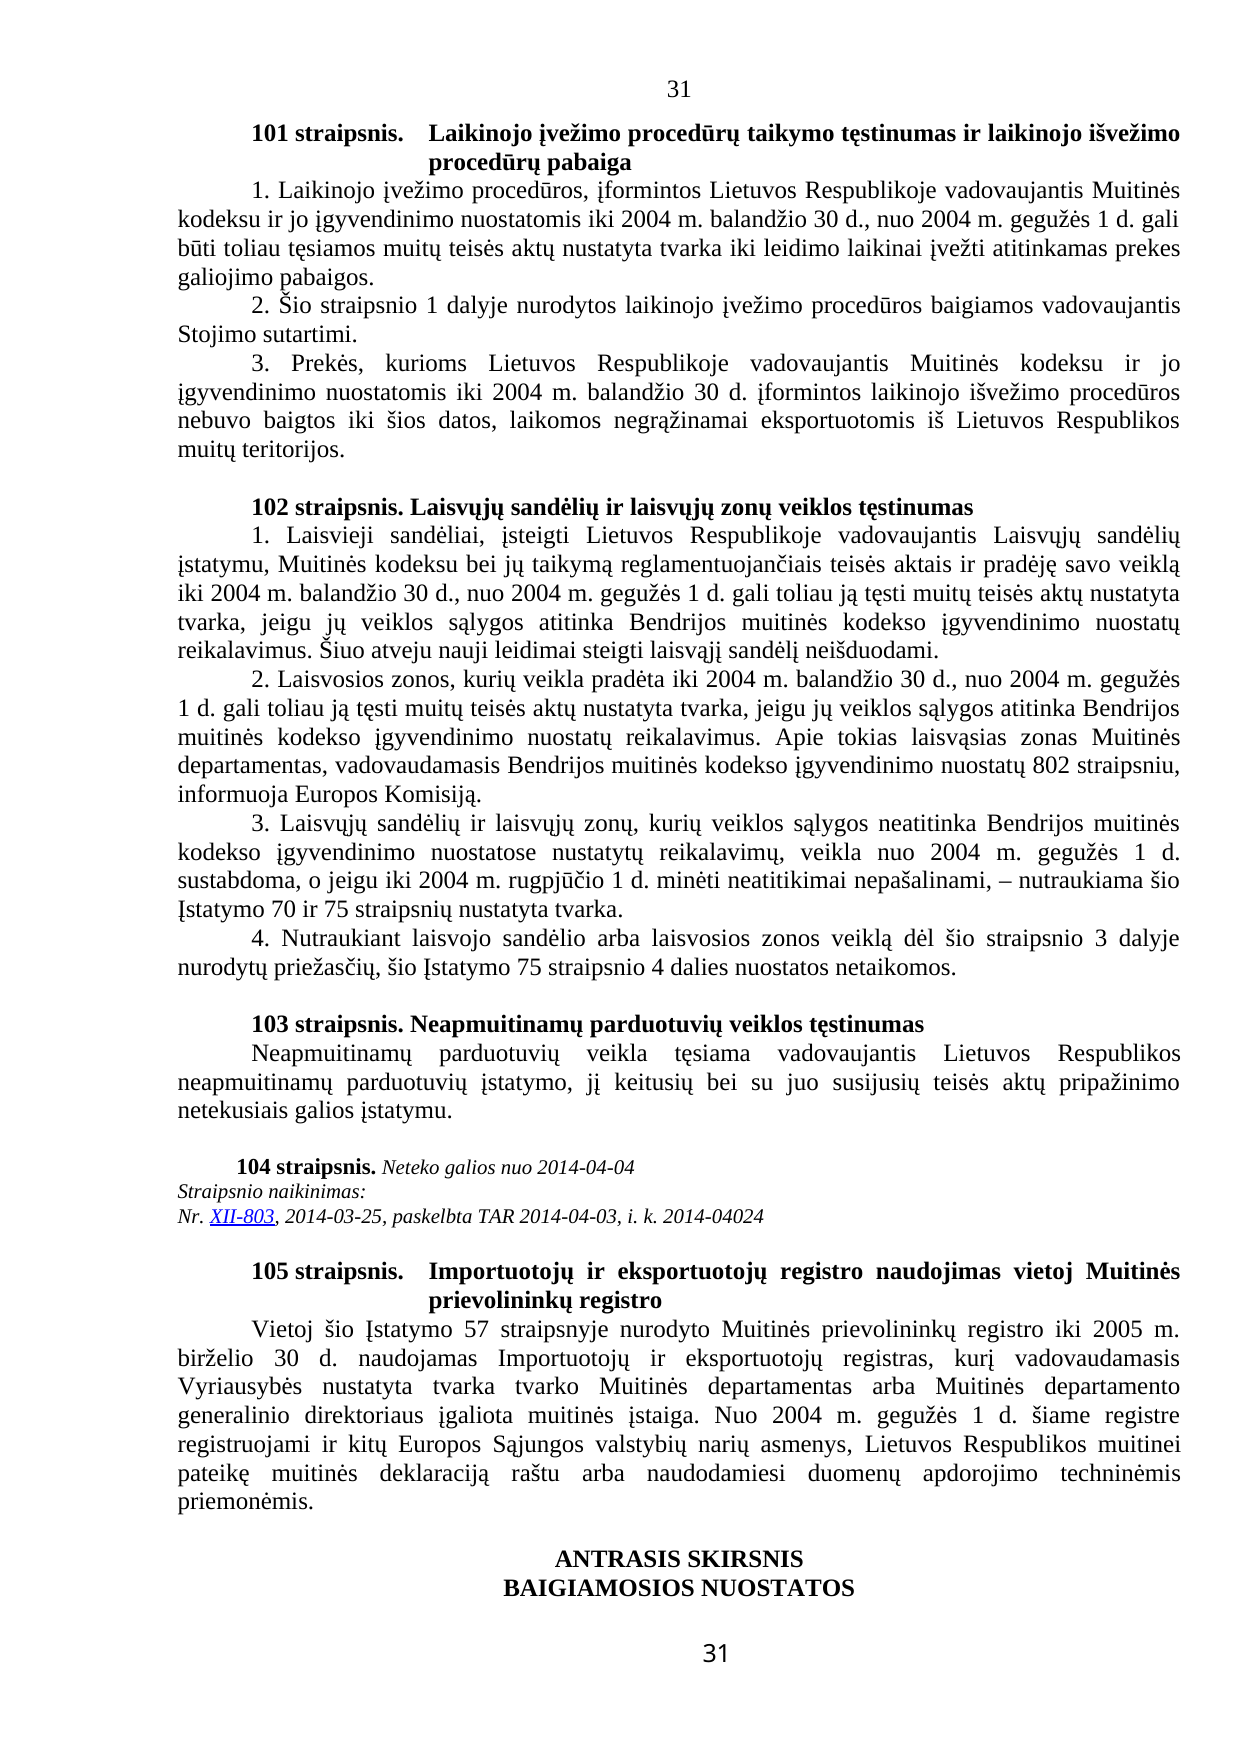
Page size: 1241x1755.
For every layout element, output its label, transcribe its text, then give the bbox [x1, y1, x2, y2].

text Vietoj šio Įstatymo 57 straipsnyje nurodyto Muitinės prievolininkų registro iki 2005 m. birželio 30 d. naudojamas Importuotojų ir eksportuotojų registras, kurį vadovaudamasis Vyriausybės nustatyta tvarka tvarko Muitinės departamentas arba Muitinės departamento generalinio direktoriaus įgaliota muitinės įstaiga. Nuo 2004 m. gegužės 1 d. šiame registre registruojami ir kitų Europos Sąjungos valstybių narių asmenys, Lietuvos Respublikos muitinei pateikę muitinės deklaraciją raštu arba naudodamiesi duomenų apdorojimo techninėmis priemonėmis. [177, 1314, 1181, 1515]
text ANTRASIS SKIRSNIS [177, 1544, 1181, 1573]
text 3. Prekės, kurioms Lietuvos Respublikoje vadovaujantis Muitinės kodeksu ir jo įgyvendinimo nuostatomis iki 2004 m. balandžio 30 d. įformintos laikinojo išvežimo procedūros nebuvo baigtos iki šios datos, laikomos negrąžinamai eksportuotomis iš Lietuvos Respublikos muitų teritorijos. [177, 348, 1181, 463]
text 105 straipsnis. Importuotojų ir eksportuotojų registro naudojimas vietoj Muitinės prievolininkų registro [251, 1256, 1181, 1314]
text Neapmuitinamų parduotuvių veikla tęsiama vadovaujantis Lietuvos Respublikos neapmuitinamų parduotuvių įstatymo, jį keitusių bei su juo susijusių teisės aktų pripažinimo netekusiais galios įstatymu. [177, 1038, 1181, 1124]
text 1. Laisvieji sandėliai, įsteigti Lietuvos Respublikoje vadovaujantis Laisvųjų sandėlių įstatymu, Muitinės kodeksu bei jų taikymą reglamentuojančiais teisės aktais ir pradėję savo veiklą iki 2004 m. balandžio 30 d., nuo 2004 m. gegužės 1 d. gali toliau ją tęsti muitų teisės aktų nustatyta tvarka, jeigu jų veiklos sąlygos atitinka Bendrijos muitinės kodekso įgyvendinimo nuostatų reikalavimus. Šiuo atveju nauji leidimai steigti laisvąjį sandėlį neišduodami. [177, 521, 1181, 664]
text BAIGIAMOSIOS NUOSTATOS [177, 1573, 1181, 1601]
text 102 straipsnis. Laisvųjų sandėlių ir laisvųjų zonų veiklos tęstinumas [177, 492, 1181, 521]
text 4. Nutraukiant laisvojo sandėlio arba laisvosios zonos veiklą dėl šio straipsnio 3 dalyje nurodytų priežasčių, šio Įstatymo 75 straipsnio 4 dalies nuostatos netaikomos. [177, 923, 1181, 981]
text 2. Šio straipsnio 1 dalyje nurodytos laikinojo įvežimo procedūros baigiamos vadovaujantis Stojimo sutartimi. [177, 291, 1181, 348]
text 103 straipsnis. Neapmuitinamų parduotuvių veiklos tęstinumas [177, 1009, 1181, 1038]
text 1. Laikinojo įvežimo procedūros, įformintos Lietuvos Respublikoje vadovaujantis Muitinės kodeksu ir jo įgyvendinimo nuostatomis iki 2004 m. balandžio 30 d., nuo 2004 m. gegužės 1 d. gali būti toliau tęsiamos muitų teisės aktų nustatyta tvarka iki leidimo laikinai įvežti atitinkamas prekes galiojimo pabaigos. [177, 176, 1181, 291]
text 104 straipsnis. Neteko galios nuo 2014-04-04 [177, 1153, 1181, 1179]
text Nr. XII-803, 2014-03-25, paskelbta TAR 2014-04-03, i. k. 2014-04024 [177, 1203, 1181, 1228]
text 2. Laisvosios zonos, kurių veikla pradėta iki 2004 m. balandžio 30 d., nuo 2004 m. gegužės 1 d. gali toliau ją tęsti muitų teisės aktų nustatyta tvarka, jeigu jų veiklos sąlygos atitinka Bendrijos muitinės kodekso įgyvendinimo nuostatų reikalavimus. Apie tokias laisvąsias zonas Muitinės departamentas, vadovaudamasis Bendrijos muitinės kodekso įgyvendinimo nuostatų 802 straipsniu, informuoja Europos Komisiją. [177, 664, 1181, 808]
text Straipsnio naikinimas: [177, 1179, 1181, 1203]
text 101 straipsnis. Laikinojo įvežimo procedūrų taikymo tęstinumas ir laikinojo išvežimo procedūrų pabaiga [251, 118, 1181, 176]
text 3. Laisvųjų sandėlių ir laisvųjų zonų, kurių veiklos sąlygos neatitinka Bendrijos muitinės kodekso įgyvendinimo nuostatose nustatytų reikalavimų, veikla nuo 2004 m. gegužės 1 d. sustabdoma, o jeigu iki 2004 m. rugpjūčio 1 d. minėti neatitikimai nepašalinami, – nutraukiama šio Įstatymo 70 ir 75 straipsnių nustatyta tvarka. [177, 808, 1181, 923]
